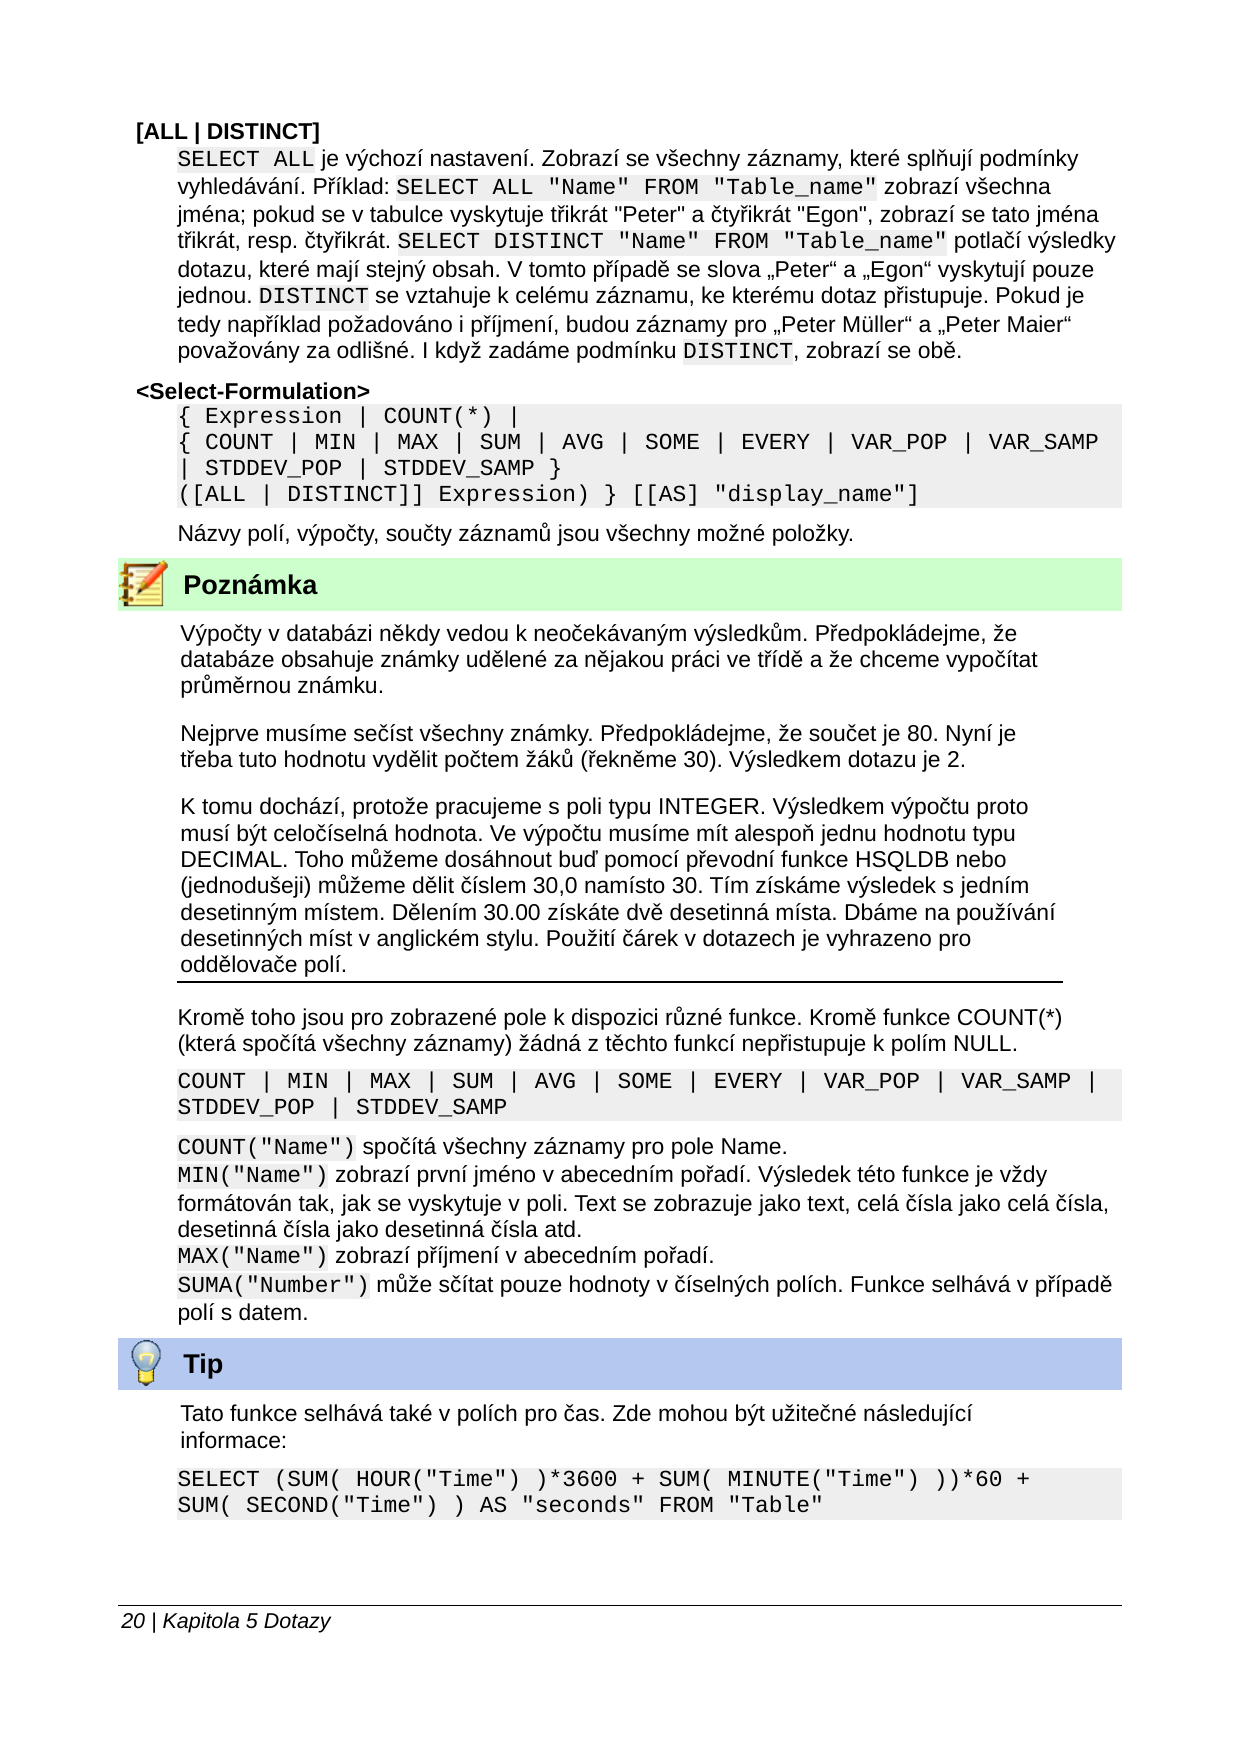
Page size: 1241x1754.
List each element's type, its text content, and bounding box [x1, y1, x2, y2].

text Názvy polí, výpočty, součty záznamů jsou všechny možné položky. [177, 519, 1122, 546]
text Výpočty v databázi někdy vedou k neočekávaným výsledkům. Předpokládejme, že databáze obsahuje známky udělené za nějakou práci ve třídě a že chceme vypočítat průměrnou známku. [177, 616, 1063, 698]
picture [119, 559, 170, 610]
text SELECT (SUM( HOUR("Time") )*3600 + SUM( MINUTE("Time") ))*60 + SUM( SECOND("Time") ) AS "seconds" FROM "Table" [823, 1468, 1122, 1520]
text COUNT("Name") spočítá všechny záznamy pro pole Name. MIN("Name") zobrazí první jméno v abecedním pořadí. Výsledek této funkce je vždy formátován tak, jak se vyskytuje v poli. Text se zobrazuje jako text, celá čísla jako celá čísla, desetinná čísla jako desetinná čísla atd. MAX("Name") zobrazí příjmení v abecedním pořadí. SUMA("Number") může sčítat pouze hodnoty v číselných polích. Funkce selhává v případě polí s datem. [177, 1133, 1122, 1325]
text { Expression | COUNT(*) | { COUNT | MIN | MAX | SUM | AVG | SOME | EVERY | VAR_POP | VAR_SAMP | STDDEV_POP | STDDEV_SAMP } ([ALL | DISTINCT]] Expression) } [[AS] "display_name"] [177, 404, 1122, 508]
text SELECT ALL je výchozí nastavení. Zobrazí se všechny záznamy, které splňují podmínky vyhledávání. Příklad: SELECT ALL "Name" FROM "Table_name" zobrazí všechna jména; pokud se v tabulce vyskytuje třikrát "Peter" a čtyřikrát "Egon", zobrazí se tato jména třikrát, resp. čtyřikrát. SELECT DISTINCT "Name" FROM "Table_name" potlačí výsledky dotazu, které mají stejný obsah. V tomto případě se slova „Peter“ a „Egon“ vyskytují pouze jednou. DISTINCT se vztahuje k celému záznamu, ke kterému dotaz přistupuje. Pokud je tedy například požadováno i příjmení, budou záznamy pro „Peter Müller“ a „Peter Maier“ považovány za odlišné. I když zadáme podmínku DISTINCT, zobrazí se obě. [177, 144, 1122, 365]
text K tomu dochází, protože pracujeme s poli typu INTEGER. Výsledkem výpočtu proto musí být celočíselná hodnota. Ve výpočtu musíme mít alespoň jednu hodnotu typu DECIMAL. Toho můžeme dosáhnout buď pomocí převodní funkce HSQLDB nebo (jednodušeji) můžeme dělit číslem 30,0 namísto 30. Tím získáme výsledek s jedním desetinným místem. Dělením 30.00 získáte dvě desetinná místa. Dbáme na používání desetinných míst v anglickém stylu. Použití čárek v dotazech je vyhrazeno pro oddělovače polí. [177, 790, 1063, 981]
text [ALL | DISTINCT] [136, 118, 1122, 144]
text COUNT | MIN | MAX | SUM | AVG | SOME | EVERY | VAR_POP | VAR_SAMP | STDDEV_POP | STDDEV_SAMP [177, 1069, 1122, 1121]
text Tato funkce selhává také v polích pro čas. Zde mohou být užitečné následující informace: [177, 1397, 1063, 1456]
subtitle Poznámka [118, 558, 1122, 611]
text <Select-Formulation> [136, 378, 1122, 404]
text Kromě toho jsou pro zobrazené pole k dispozici různé funkce. Kromě funkce COUNT(*) (která spočítá všechny záznamy) žádná z těchto funkcí nepřistupuje k polím NULL. [177, 1004, 1122, 1057]
text Nejprve musíme sečíst všechny známky. Předpokládejme, že součet je 80. Nyní je třeba tuto hodnotu vydělit počtem žáků (řekněme 30). Výsledkem dotazu je 2. [177, 717, 1063, 772]
picture [119, 1338, 170, 1389]
subtitle Tip [118, 1338, 1122, 1390]
